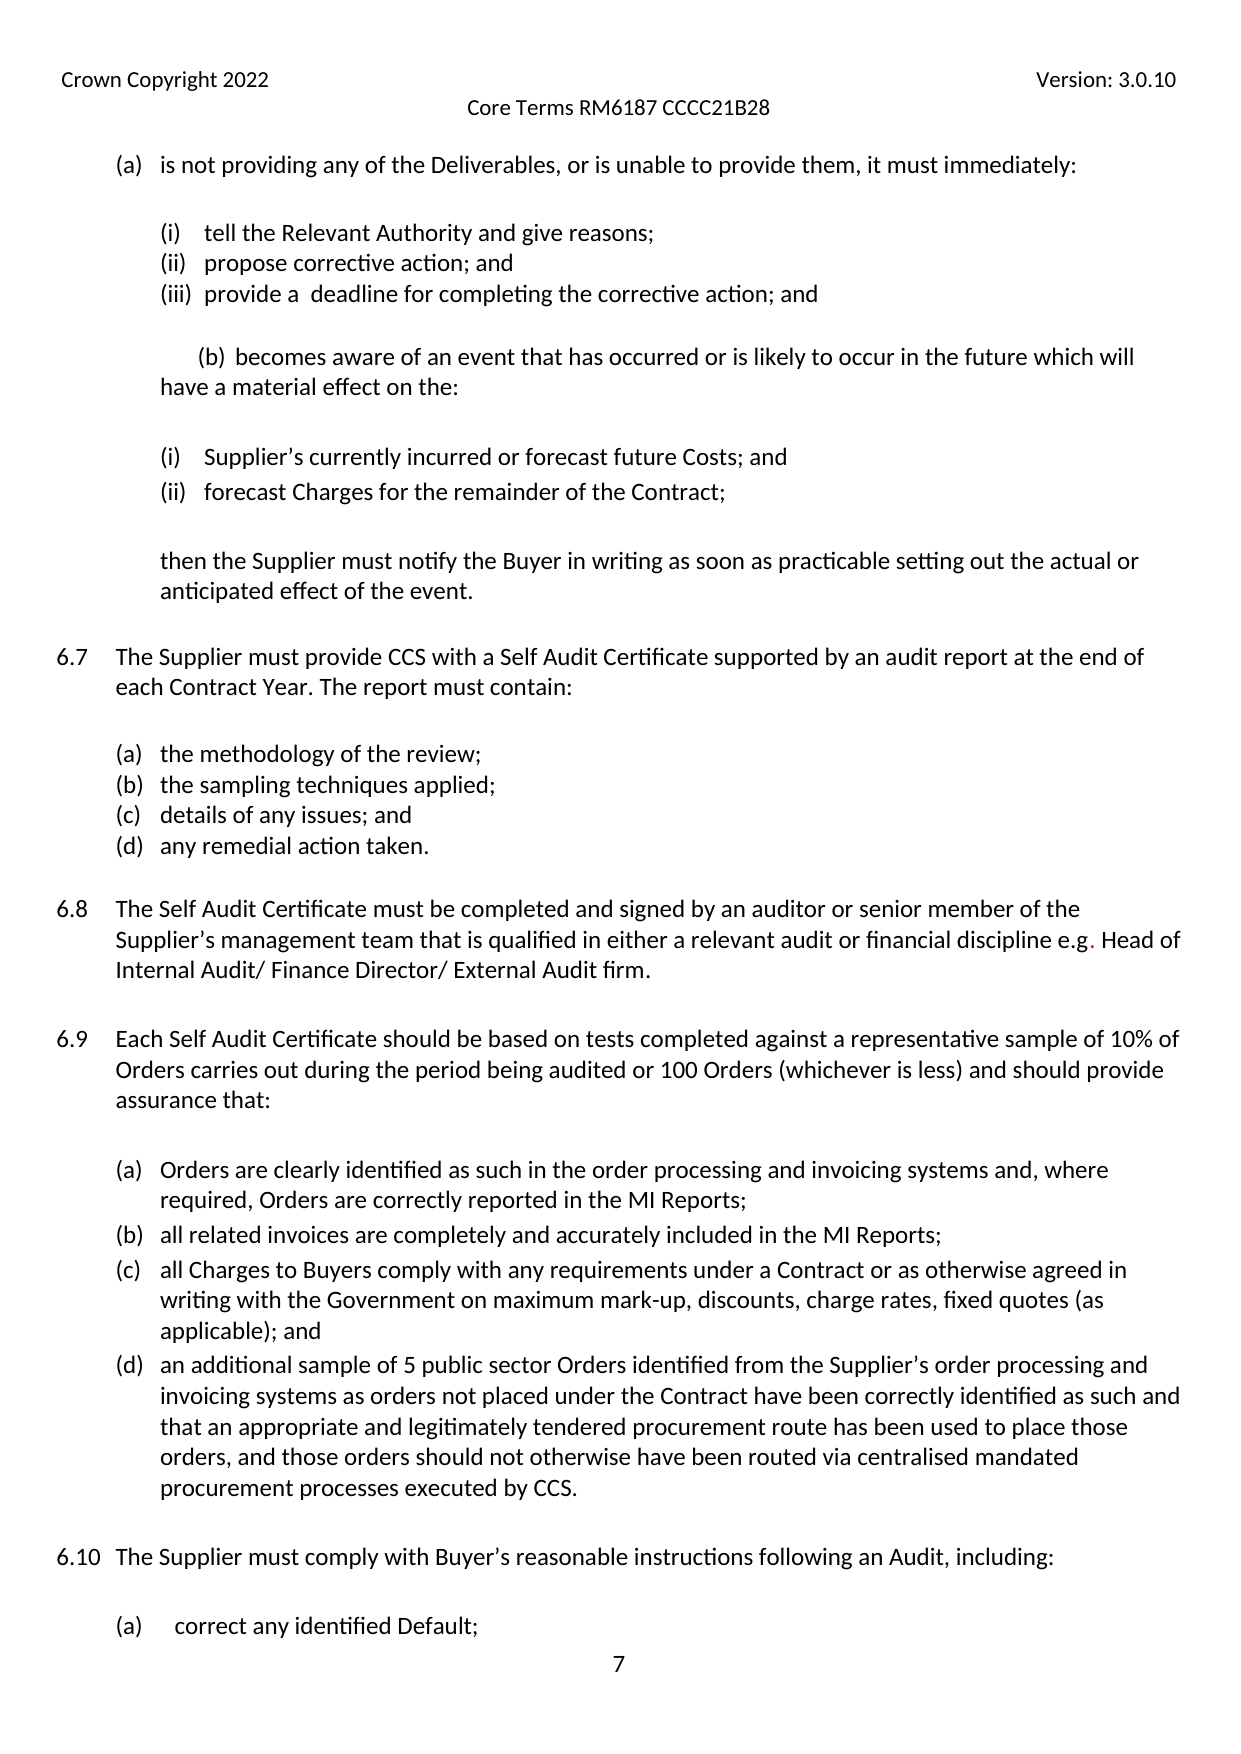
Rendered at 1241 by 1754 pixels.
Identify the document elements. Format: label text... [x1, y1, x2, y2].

text (a) Orders are clearly identified as such in the order processing and invoicing systems and, where required, Orders are correctly reported in the MI Reports; [115, 1154, 1181, 1215]
text (d) an additional sample of 5 public sector Orders identified from the Supplier’s order processing and invoicing systems as orders not placed under the Contract have been correctly identified as such and that an appropriate and legitimately tendered procurement route has been used to place those orders, and those orders should not otherwise have been routed via centralised mandated procurement processes executed by CCS. [115, 1350, 1181, 1502]
list Each Self Audit Certificate should be based on tests completed against a representative sample of 10% of Orders carries out during the period being audited or 100 Orders (whichever is less) and should provide assurance that: [56, 1024, 1181, 1115]
text then the Supplier must notify the Buyer in writing as soon as practicable setting out the actual or anticipated effect of the event. [160, 545, 1181, 606]
text (a) correct any identified Default; [115, 1611, 1181, 1641]
list any remedial action taken. [115, 830, 1181, 861]
text (c) all Charges to Buyers comply with any requirements under a Contract or as otherwise agreed in writing with the Government on maximum mark-up, discounts, charge rates, fixed quotes (as applicable); and [115, 1254, 1181, 1346]
text (ii) forecast Charges for the remainder of the Contract; [160, 476, 1181, 506]
list provide a deadline for completing the corrective action; and [160, 278, 1181, 308]
list the sampling techniques applied; [115, 769, 1181, 799]
list tell the Relevant Authority and give reasons; [160, 217, 1181, 247]
list The Supplier must provide CCS with a Self Audit Certificate supported by an audit report at the end of each Contract Year. The report must contain: [56, 641, 1181, 702]
list propose corrective action; and [160, 247, 1181, 278]
list the methodology of the review; [115, 738, 1181, 769]
list details of any issues; and [115, 799, 1181, 830]
list The Supplier must comply with Buyer’s reasonable instructions following an Audit, including: [56, 1541, 1181, 1572]
list The Self Audit Certificate must be completed and signed by an auditor or senior member of the Supplier’s management team that is qualified in either a relevant audit or financial discipline e.g. Head of Internal Audit/ Finance Director/ External Audit firm. [56, 893, 1181, 985]
text (i) Supplier’s currently incurred or forecast future Costs; and [160, 441, 1181, 471]
text (b) becomes aware of an event that has occurred or is likely to occur in the future which will have a material effect on the: [160, 341, 1181, 402]
text (a) is not providing any of the Deliverables, or is unable to provide them, it must immediately: [115, 149, 1181, 180]
text (b) all related invoices are completely and accurately included in the MI Reports; [115, 1219, 1181, 1250]
